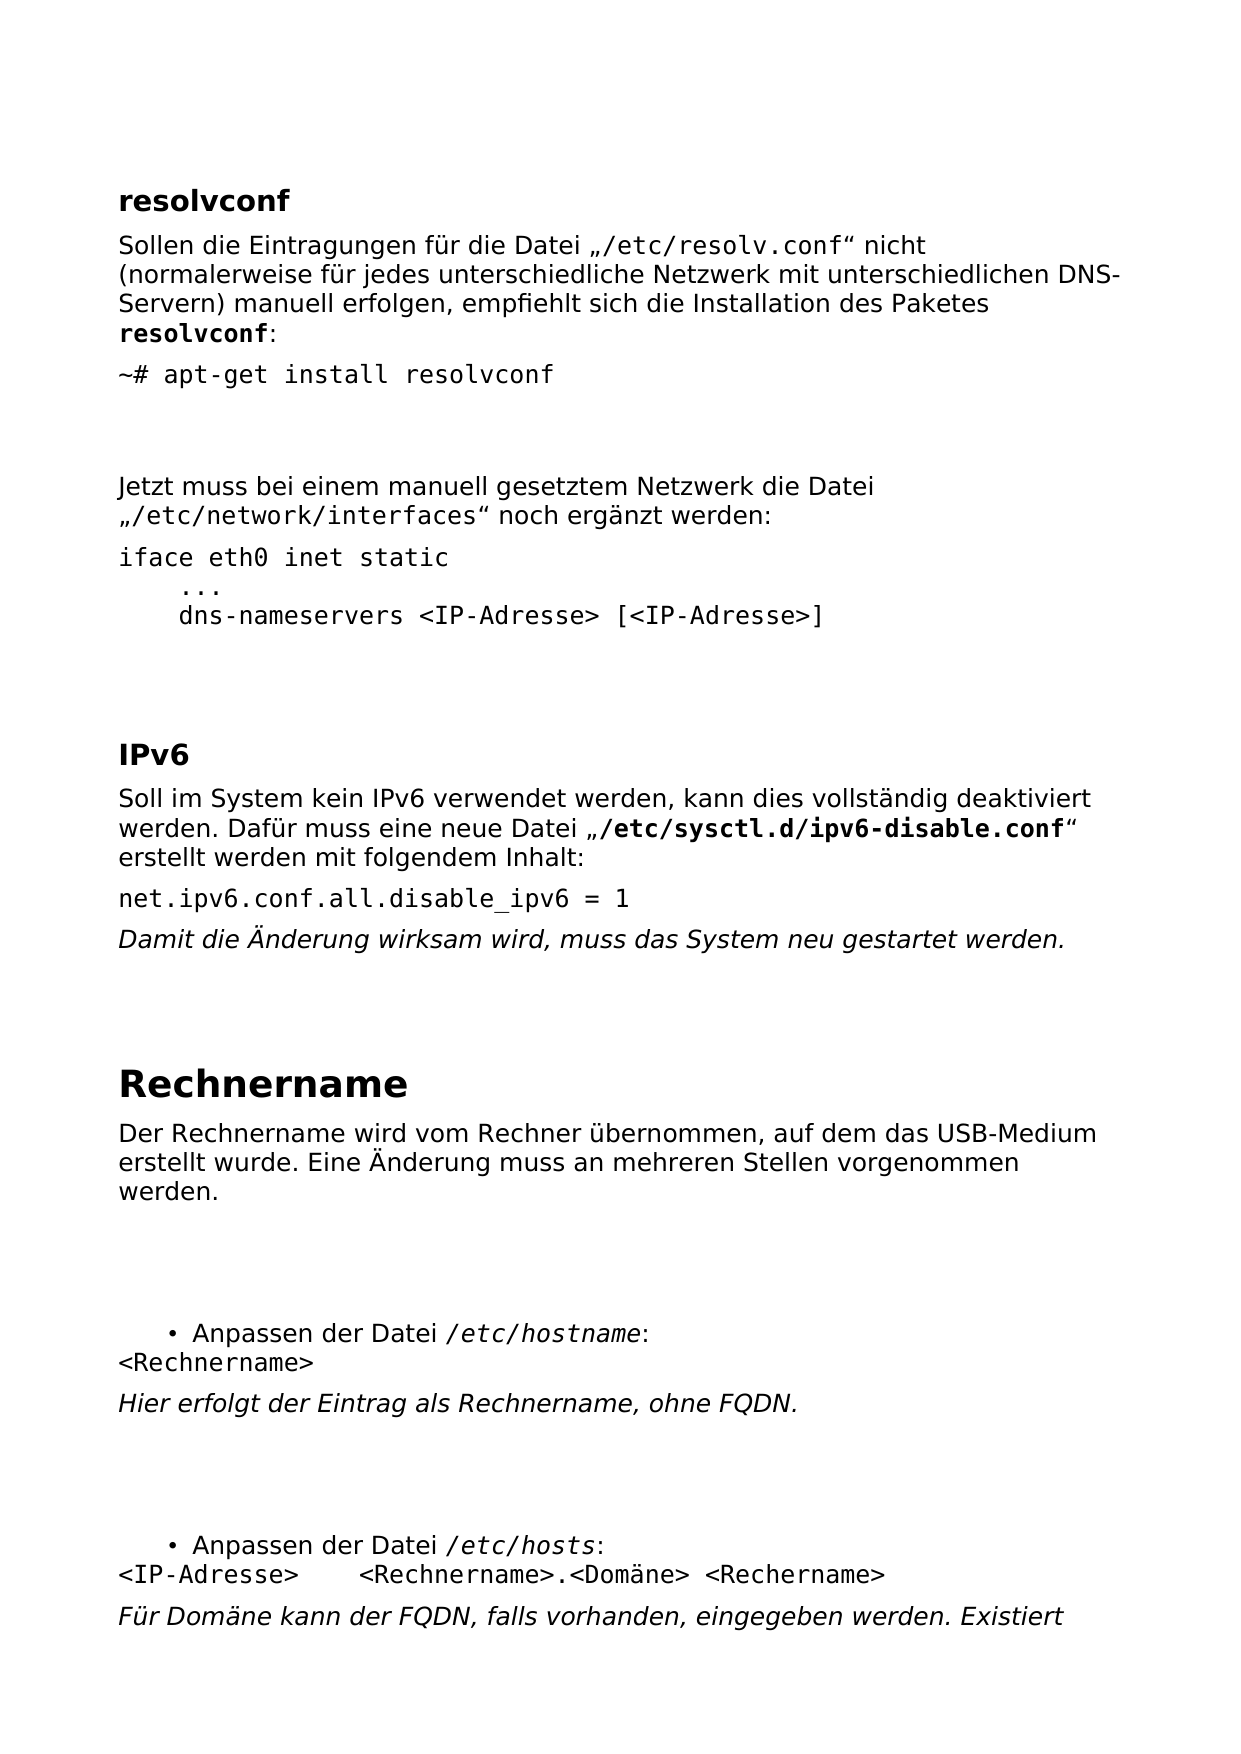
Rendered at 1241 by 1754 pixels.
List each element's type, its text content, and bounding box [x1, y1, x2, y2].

subtitle IPv6 [118, 738, 1122, 772]
text Sollen die Eintragungen für die Datei „/etc/resolv.conf“ nicht (normalerweise für jedes unterschiedliche Netzwerk mit unterschiedlichen DNS-Servern) manuell erfolgen, empfiehlt sich die Installation des Paketes resolvconf: [118, 231, 1122, 348]
subtitle resolvconf [118, 185, 1122, 219]
text <IP-Adresse> <Rechnername>.<Domäne> <Rechername> [118, 1561, 1122, 1590]
text iface eth0 inet static ... dns-nameservers <IP-Adresse> [<IP-Adresse>] [118, 543, 1122, 631]
text Damit die Änderung wirksam wird, muss das System neu gestartet werden. [118, 926, 1122, 955]
text Soll im System kein IPv6 verwendet werden, kann dies vollständig deaktiviert werden. Dafür muss eine neue Datei „/etc/sysctl.d/ipv6-disable.conf“ erstellt werden mit folgendem Inhalt: [118, 784, 1122, 872]
list Anpassen der Datei /etc/hosts: [177, 1532, 1122, 1561]
list Anpassen der Datei /etc/hostname: [177, 1319, 1122, 1349]
text Der Rechnername wird vom Rechner übernommen, auf dem das USB-Medium erstellt wurde. Eine Änderung muss an mehreren Stellen vorgenommen werden. [118, 1119, 1122, 1207]
text net.ipv6.conf.all.disable_ipv6 = 1 [118, 884, 1122, 914]
text Jetzt muss bei einem manuell gesetztem Netzwerk die Datei „/etc/network/interfaces“ noch ergänzt werden: [118, 472, 1122, 531]
text <Rechnername> [118, 1349, 1122, 1378]
subtitle Rechnername [118, 1063, 1122, 1107]
text Für Domäne kann der FQDN, falls vorhanden, eingegeben werden. Existiert [118, 1602, 1122, 1631]
text ~# apt-get install resolvconf [118, 360, 1122, 389]
text Hier erfolgt der Eintrag als Rechnername, ohne FQDN. [118, 1389, 1122, 1419]
